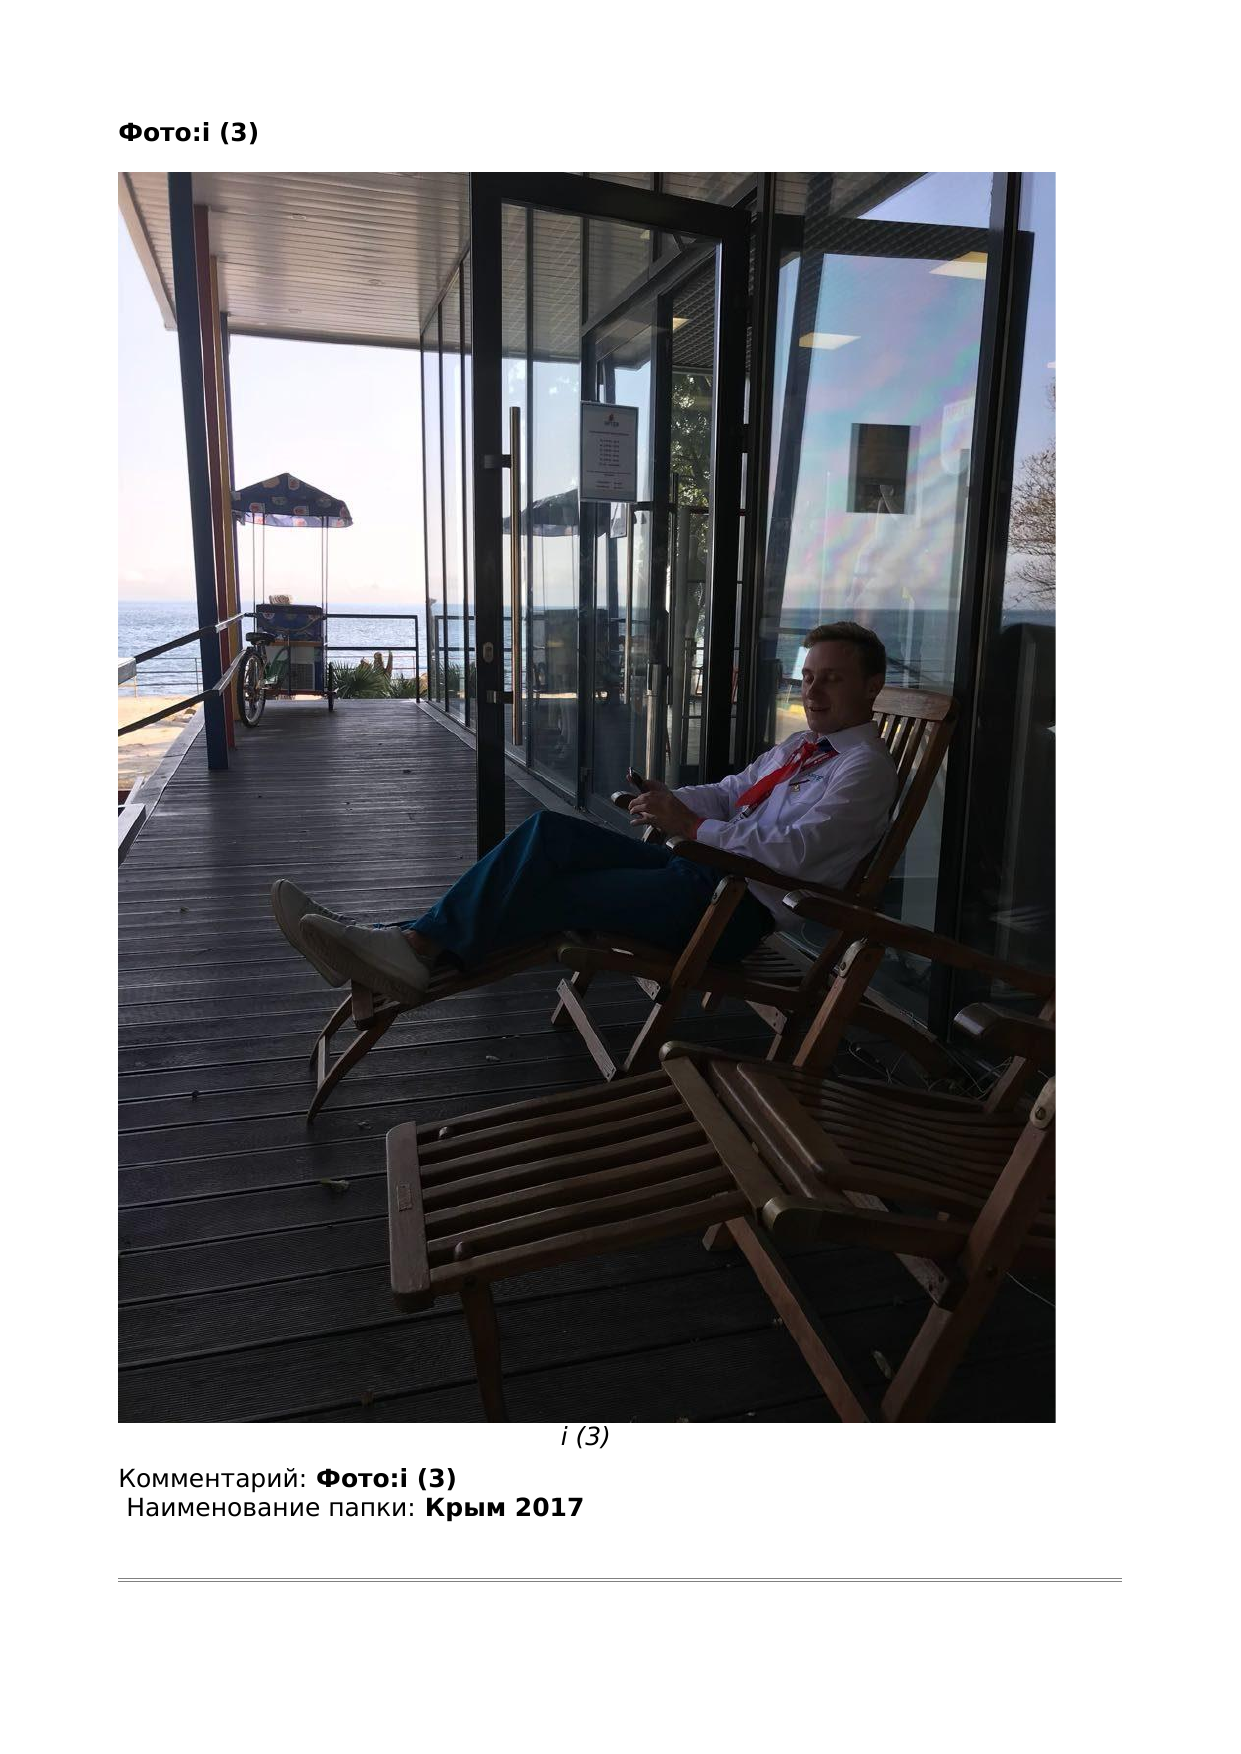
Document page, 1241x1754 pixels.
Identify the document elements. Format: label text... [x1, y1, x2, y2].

text i (3) [118, 1423, 1056, 1451]
picture [118, 172, 1056, 1423]
text Комментарий: Фото:i (3) Наименование папки: Крым 2017 [118, 1464, 1122, 1551]
subtitle Фото:i (3) [118, 118, 1122, 147]
